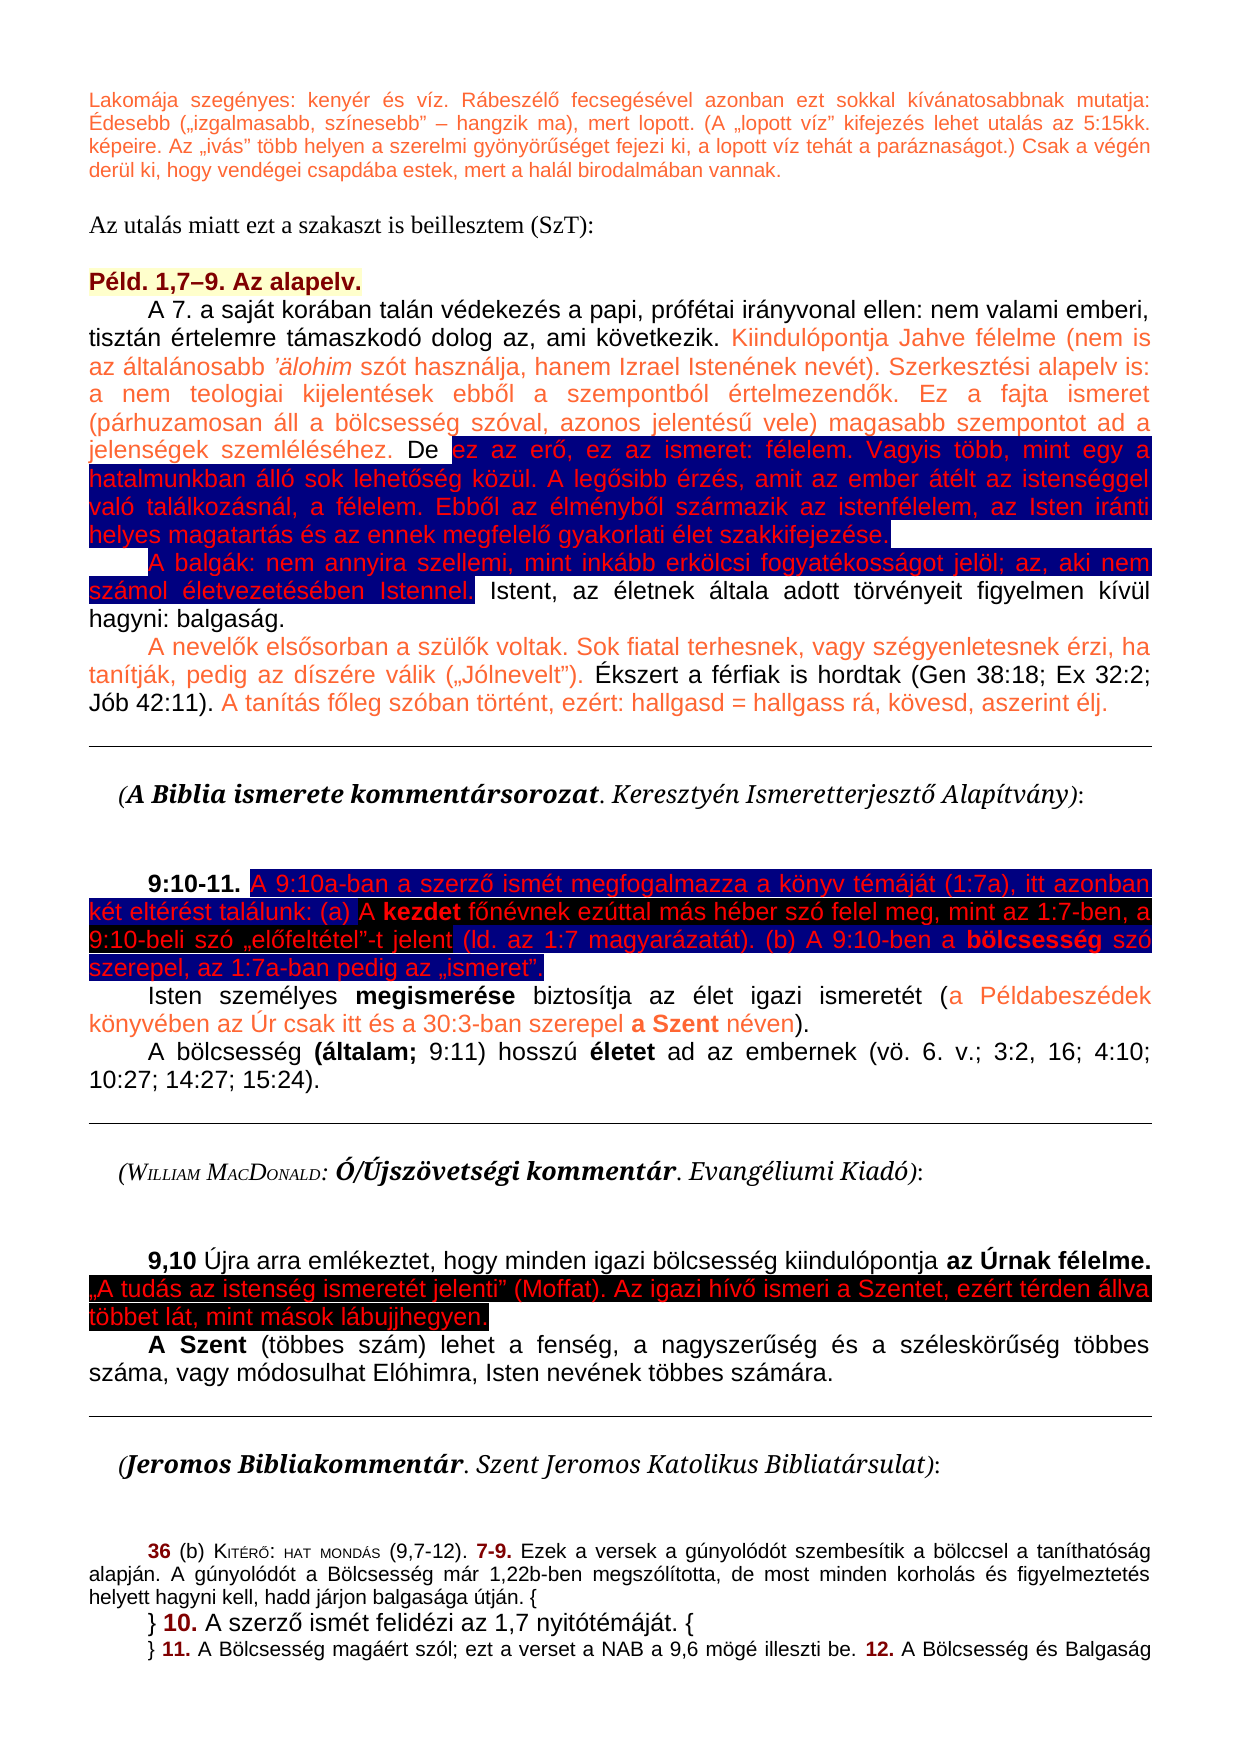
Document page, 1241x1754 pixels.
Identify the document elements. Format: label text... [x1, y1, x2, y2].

text (Jeromos Bibliakommentár. Szent Jeromos Katolikus Bibliatársulat): [88, 1417, 1152, 1510]
text A 7. a saját korában talán védekezés a papi, prófétai irányvonal ellen: nem valami emberi, tisztán értelemre támaszkodó dolog az, ami következik. Kiindulópontja Jahve félelme (nem is az általánosabb ’älohim szót használja, hanem Izrael Istenének nevét). Szerkesztési alapelv is: a nem teologiai kijelentések ebből a szempontból értelmezendők. Ez a fajta ismeret (párhuzamosan áll a bölcsesség szóval, azonos jelentésű vele) magasabb szempontot ad a jelenségek szemléléséhez. De ez az erő, ez az ismeret: félelem. Vagyis több, mint egy a hatalmunkban álló sok lehetőség közül. A legősibb érzés, amit az ember átélt az istenséggel való találkozásnál, a félelem. Ebből az élményből származik az istenfélelem, az Isten iránti helyes magatartás és az ennek megfelelő gyakorlati élet szakkifejezése. [88, 296, 1152, 548]
text 9:10-11. A 9:10a-ban a szerző ismét megfogalmazza a könyv témáját (1:7a), itt azonban két eltérést találunk: (a) A kezdet főnévnek ezúttal más héber szó felel meg, mint az 1:7-ben, a 9:10-beli szó „előfeltétel”‑t jelent (ld. az 1:7 magyarázatát). (b) A 9:10-ben a bölcsesség szó szerepel, az 1:7a-ban pedig az „ismeret”. [88, 869, 1152, 981]
text 36 (b) Kitérő: hat mondás (9,7-12). 7-9. Ezek a versek a gúnyolódót szembesítik a bölccsel a taníthatóság alapján. A gúnyolódót a Bölcsesség már 1,22b-ben megszólította, de most minden korholás és figyelmeztetés helyett hagyni kell, hadd járjon balgasága útján. { [88, 1539, 1152, 1609]
text } 11. A Bölcsesség magáért szól; ezt a verset a NAB a 9,6 mögé illeszti be. 12. A Bölcsesség és Balgaság [88, 1637, 1152, 1660]
text } 10. A szerző ismét felidézi az 1,7 nyitótémáját. { [88, 1609, 1152, 1637]
text 9,10 Újra arra emlékeztet, hogy minden igazi bölcsesség kiindulópontja az Úrnak félelme. „A tudás az istenség ismeretét jelenti” (Moffat). Az igazi hívő ismeri a Szentet, ezért térden állva többet lát, mint mások lábujjhegyen. [88, 1246, 1152, 1331]
text (A Biblia ismerete kommentársorozat. Keresztyén Ismeretterjesztő Alapítvány): [88, 747, 1152, 840]
text A bölcsesség (általam; 9:11) hosszú életet ad az embernek (vö. 6. v.; 3:2, 16; 4:10; 10:27; 14:27; 15:24). [88, 1037, 1152, 1093]
text Az utalás miatt ezt a szakaszt is beillesztem (SzT): [88, 211, 1152, 239]
text Péld. 1,7–9. Az alapelv. [362, 268, 1152, 296]
text A balgák: nem annyira szellemi, mint inkább erkölcsi fogyatékosságot jelöl; az, aki nem számol életvezetésében Istennel. Istent, az életnek általa adott törvényeit figyelmen kívül hagyni: balgaság. [88, 548, 1152, 632]
text (William MacDonald: Ó/Újszövetségi kommentár. Evangéliumi Kiadó): [88, 1124, 1152, 1217]
text A nevelők elsősorban a szülők voltak. Sok fiatal terhesnek, vagy szégyenletesnek érzi, ha tanítják, pedig az díszére válik („Jólnevelt”). Ékszert a férfiak is hordtak (Gen 38:18; Ex 32:2; Jób 42:11). A tanítás főleg szóban történt, ezért: hallgasd = hallgass rá, kövesd, aszerint élj. [88, 632, 1152, 716]
text Lakomája szegényes: kenyér és víz. Rábeszélő fecsegésével azonban ezt sokkal kívánatosabbnak mutatja: Édesebb („izgalmasabb, színesebb” – hangzik ma), mert lopott. (A „lopott víz” kifejezés lehet utalás az 5:15kk. képeire. Az „ivás” több helyen a szerelmi gyönyörűséget fejezi ki, a lopott víz tehát a paráznaságot.) Csak a végén derül ki, hogy vendégei csapdába estek, mert a halál birodalmában vannak. [88, 88, 1152, 181]
text Isten személyes megismerése biztosítja az élet igazi ismeretét (a Példabeszédek könyvében az Úr csak itt és a 30:3-ban szerepel a Szent néven). [88, 981, 1152, 1037]
text A Szent (többes szám) lehet a fenség, a nagyszerűség és a széleskörűség többes száma, vagy módosulhat Elóhimra, Isten nevének többes számára. [88, 1331, 1152, 1387]
